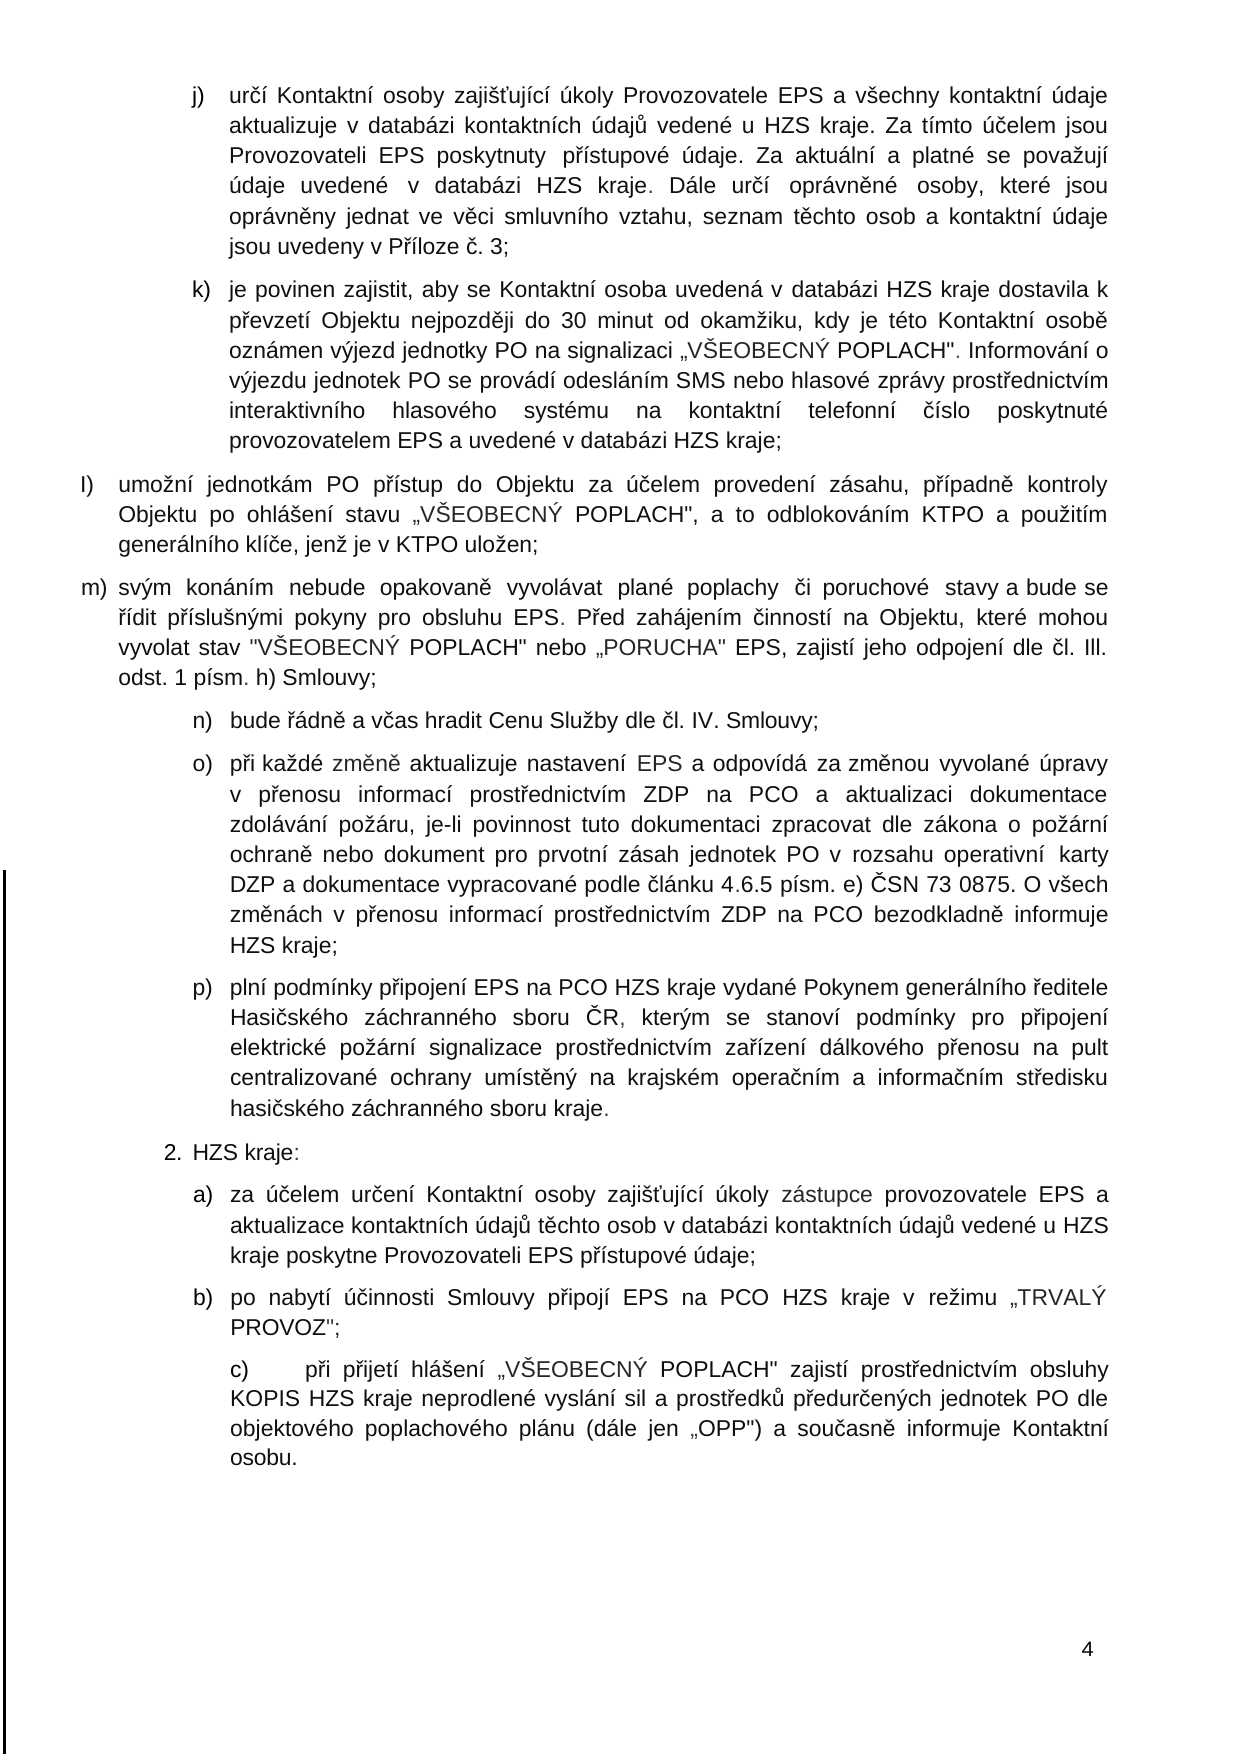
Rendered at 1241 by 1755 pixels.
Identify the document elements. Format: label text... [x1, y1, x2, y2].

list plní podmínky připojení EPS na PCO HZS kraje vydané Pokynem generálního ředitele Hasičského záchranného sboru ČR, kterým se stanoví podmínky pro připojení elektrické požární signalizace prostřednictvím zařízení dálkového přenosu na pult centralizované ochrany umístěný na krajském operačním a informačním středisku hasičského záchranného sboru kraje. [192, 974, 1108, 1121]
list při každé změně aktualizuje nastavení EPS a odpovídá za změnou vyvolané úpravy v přenosu informací prostřednictvím ZDP na PCO a aktualizaci dokumentace zdolávání požáru, je-li povinnost tuto dokumentaci zpracovat dle zákona o požární ochraně nebo dokument pro prvotní zásah jednotek PO v rozsahu operativní karty DZP a dokumentace vypracované podle článku 4.6.5 písm. e) ČSN 73 0875. O všech změnách v přenosu informací prostřednictvím ZDP na PCO bezodkladně informuje HZS kraje; [192, 750, 1109, 958]
list bude řádně a včas hradit Cenu Služby dle čl. IV. Smlouvy; [192, 707, 1137, 734]
list po nabytí účinnosti Smlouvy připojí EPS na PCO HZS kraje v režimu „TRVALÝ PROVOZ"; [193, 1284, 1107, 1340]
list HZS kraje: [163, 1139, 1137, 1165]
list určí Kontaktní osoby zajišťující úkoly Provozovatele EPS a všechny kontaktní údaje aktualizuje v databázi kontaktních údajů vedené u HZS kraje. Za tímto účelem jsou Provozovateli EPS poskytnuty přístupové údaje. Za aktuální a platné se považují údaje uvedené v databázi HZS kraje. Dále určí oprávněné osoby, které jsou oprávněny jednat ve věci smluvního vztahu, seznam těchto osob a kontaktní údaje jsou uvedeny v Příloze č. 3; [192, 82, 1109, 259]
list svým konáním nebude opakovaně vyvolávat plané poplachy či poruchové stavy a bude se řídit příslušnými pokyny pro obsluhu EPS. Před zahájením činností na Objektu, které mohou vyvolat stav "VŠEOBECNÝ POPLACH" nebo „PORUCHA" EPS, zajistí jeho odpojení dle čl. Ill. odst. 1 písm. h) Smlouvy; [81, 573, 1108, 691]
list je povinen zajistit, aby se Kontaktní osoba uvedená v databázi HZS kraje dostavila k převzetí Objektu nejpozději do 30 minut od okamžiku, kdy je této Kontaktní osobě oznámen výjezd jednotky PO na signalizaci „VŠEOBECNÝ POPLACH". Informování o výjezdu jednotek PO se provádí odesláním SMS nebo hlasové zprávy prostřednictvím interaktivního hlasového systému na kontaktní telefonní číslo poskytnuté provozovatelem EPS a uvedené v databázi HZS kraje; [192, 276, 1109, 454]
list umožní jednotkám PO přístup do Objektu za účelem provedení zásahu, případně kontroly Objektu po ohlášení stavu „VŠEOBECNÝ POPLACH", a to odblokováním KTPO a použitím generálního klíče, jenž je v KTPO uložen; [80, 471, 1108, 557]
list za účelem určení Kontaktní osoby zajišťující úkoly zástupce provozovatele EPS a aktualizace kontaktních údajů těchto osob v databázi kontaktních údajů vedené u HZS kraje poskytne Provozovateli EPS přístupové údaje; [193, 1181, 1109, 1268]
list při přijetí hlášení „VŠEOBECNÝ POPLACH" zajistí prostřednictvím obsluhy KOPIS HZS kraje neprodlené vyslání sil a prostředků předurčených jednotek PO dle objektového poplachového plánu (dále jen „OPP") a současně informuje Kontaktní osobu. [230, 1356, 1109, 1471]
